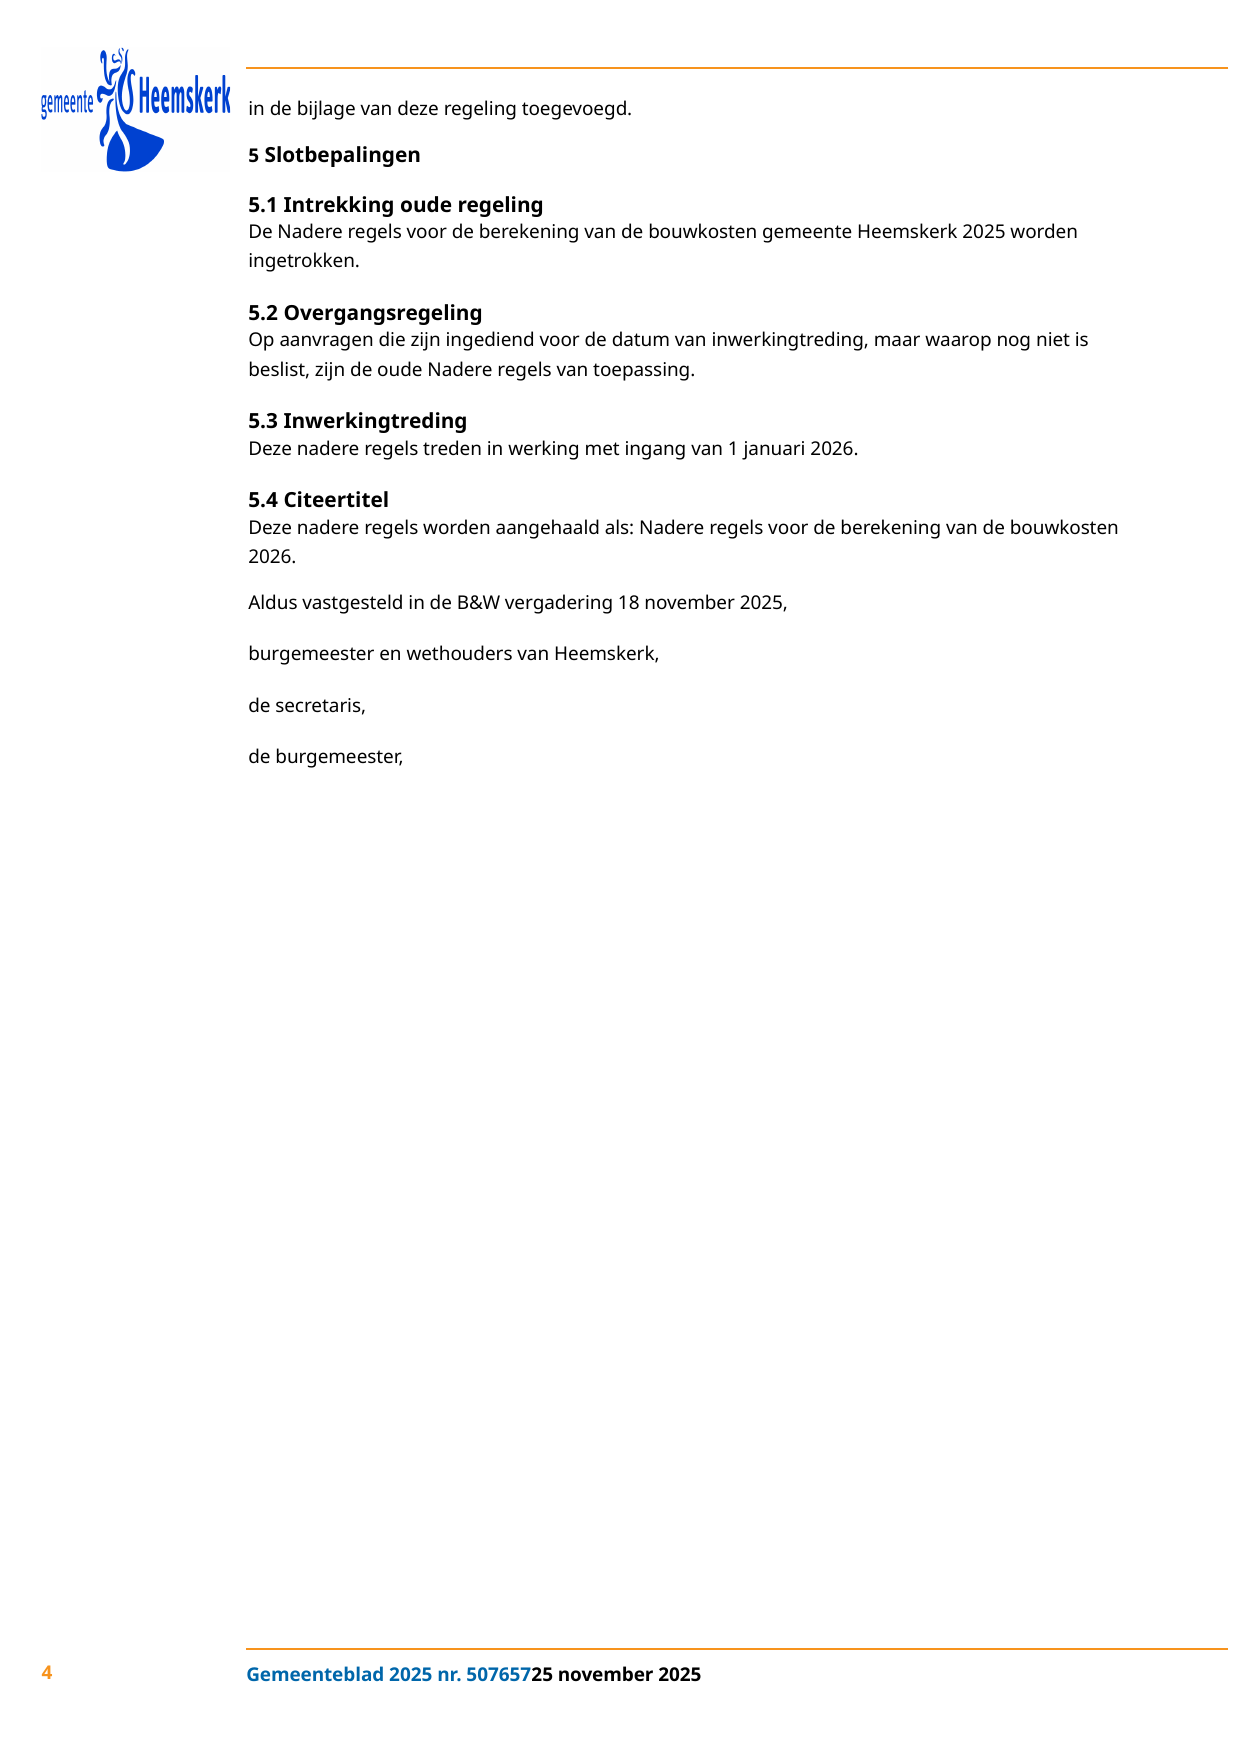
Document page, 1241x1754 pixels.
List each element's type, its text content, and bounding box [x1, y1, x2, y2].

text in de bijlage van deze regeling toegevoegd. [248, 95, 1152, 121]
text 5.2 Overgangsregeling [248, 298, 1152, 327]
text de burgemeester, [248, 743, 1152, 769]
text 5.3 Inwerkingtreding [248, 407, 1152, 435]
text Op aanvragen die zijn ingediend voor de datum van inwerkingtreding, maar waarop nog niet is beslist, zijn de oude Nadere regels van toepassing. [248, 327, 1152, 382]
text Deze nadere regels worden aangehaald als: Nadere regels voor de berekening van de bouwkosten 2026. [248, 514, 1152, 569]
text 5.4 Citeertitel [248, 485, 1152, 514]
picture [41, 47, 231, 172]
text 5.1 Intrekking oude regeling [248, 190, 1152, 218]
text Deze nadere regels treden in werking met ingang van 1 januari 2026. [248, 435, 1152, 461]
text De Nadere regels voor de berekening van de bouwkosten gemeente Heemskerk 2025 worden ingetrokken. [248, 218, 1152, 273]
text de secretaris, [248, 692, 1152, 718]
text 5 Slotbepalingen [248, 140, 1152, 169]
text burgemeester en wethouders van Heemskerk, [248, 641, 1152, 666]
text Aldus vastgesteld in de B&W vergadering 18 november 2025, [248, 589, 1152, 615]
